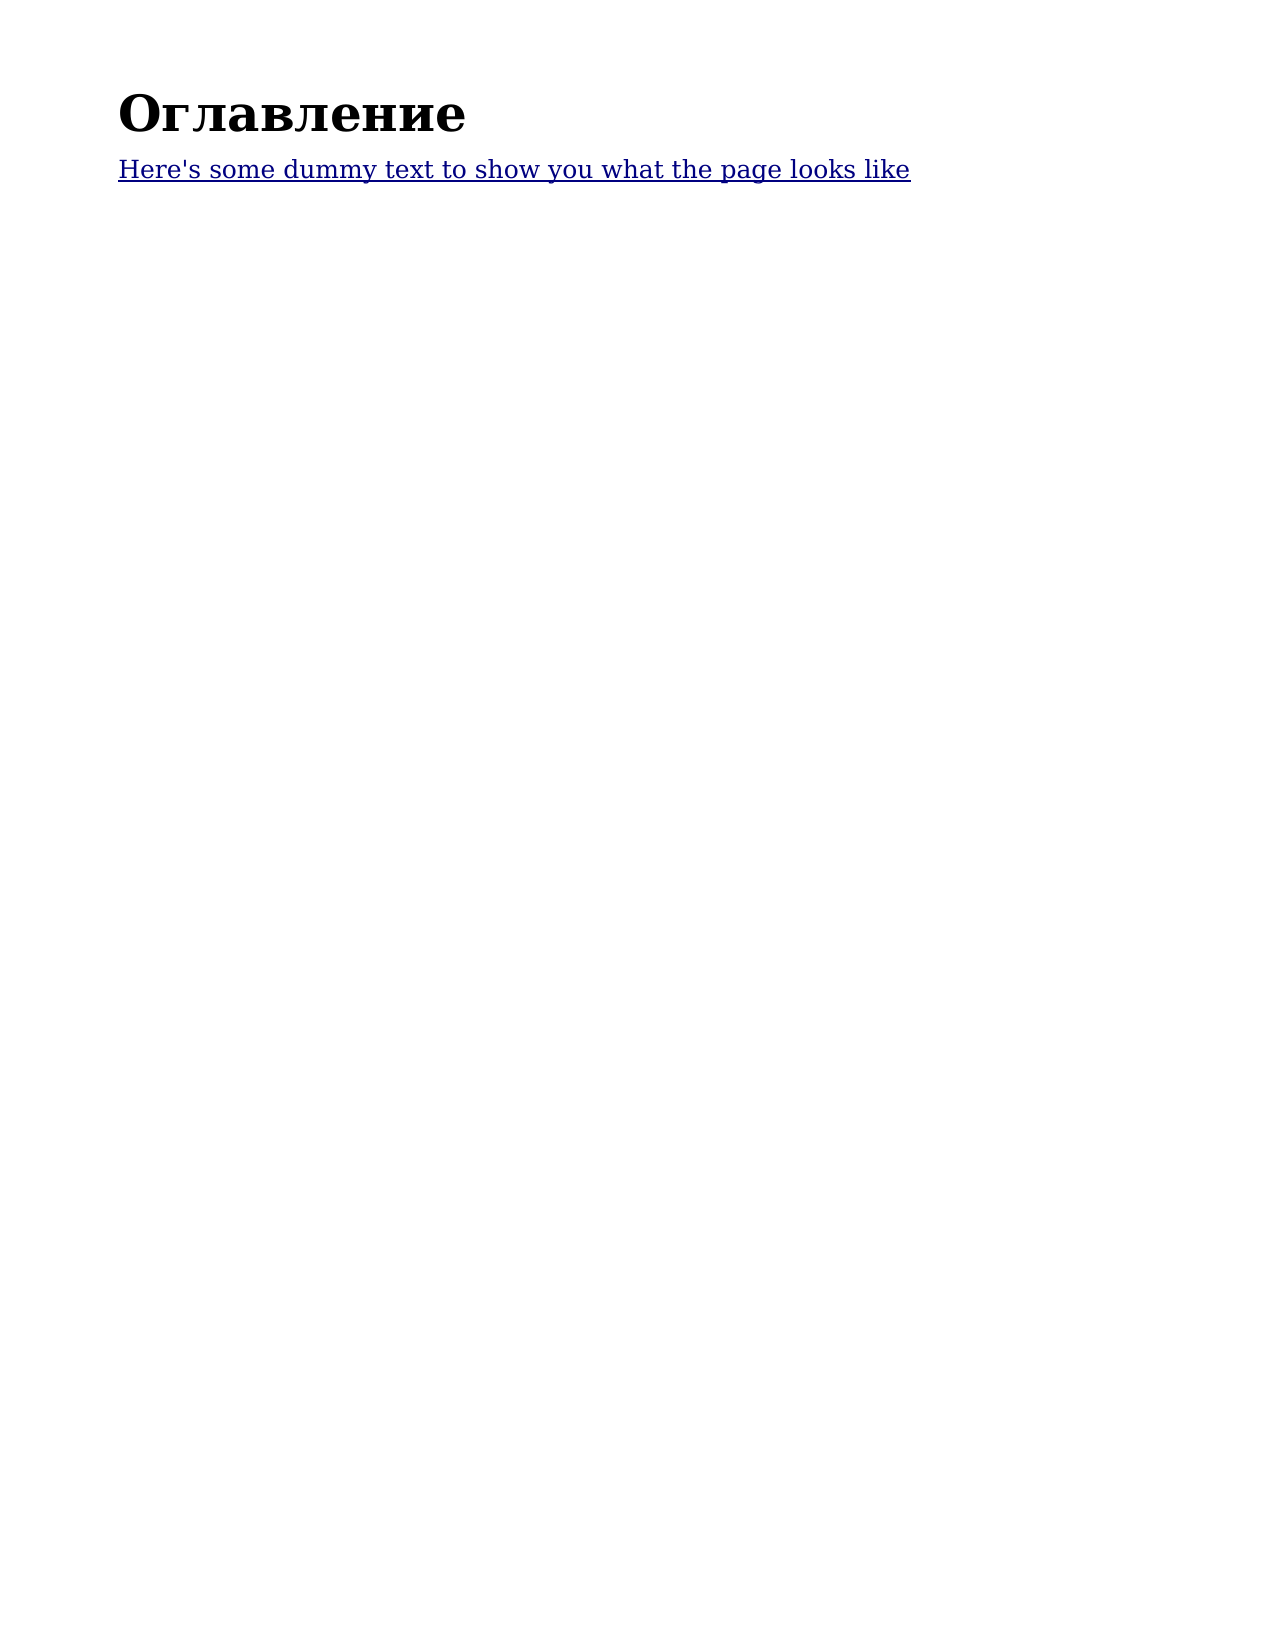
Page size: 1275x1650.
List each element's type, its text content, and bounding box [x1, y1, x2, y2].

text Here's some dummy text to show you what the page looks like [118, 155, 1216, 184]
subtitle Оглавление [118, 84, 1216, 143]
